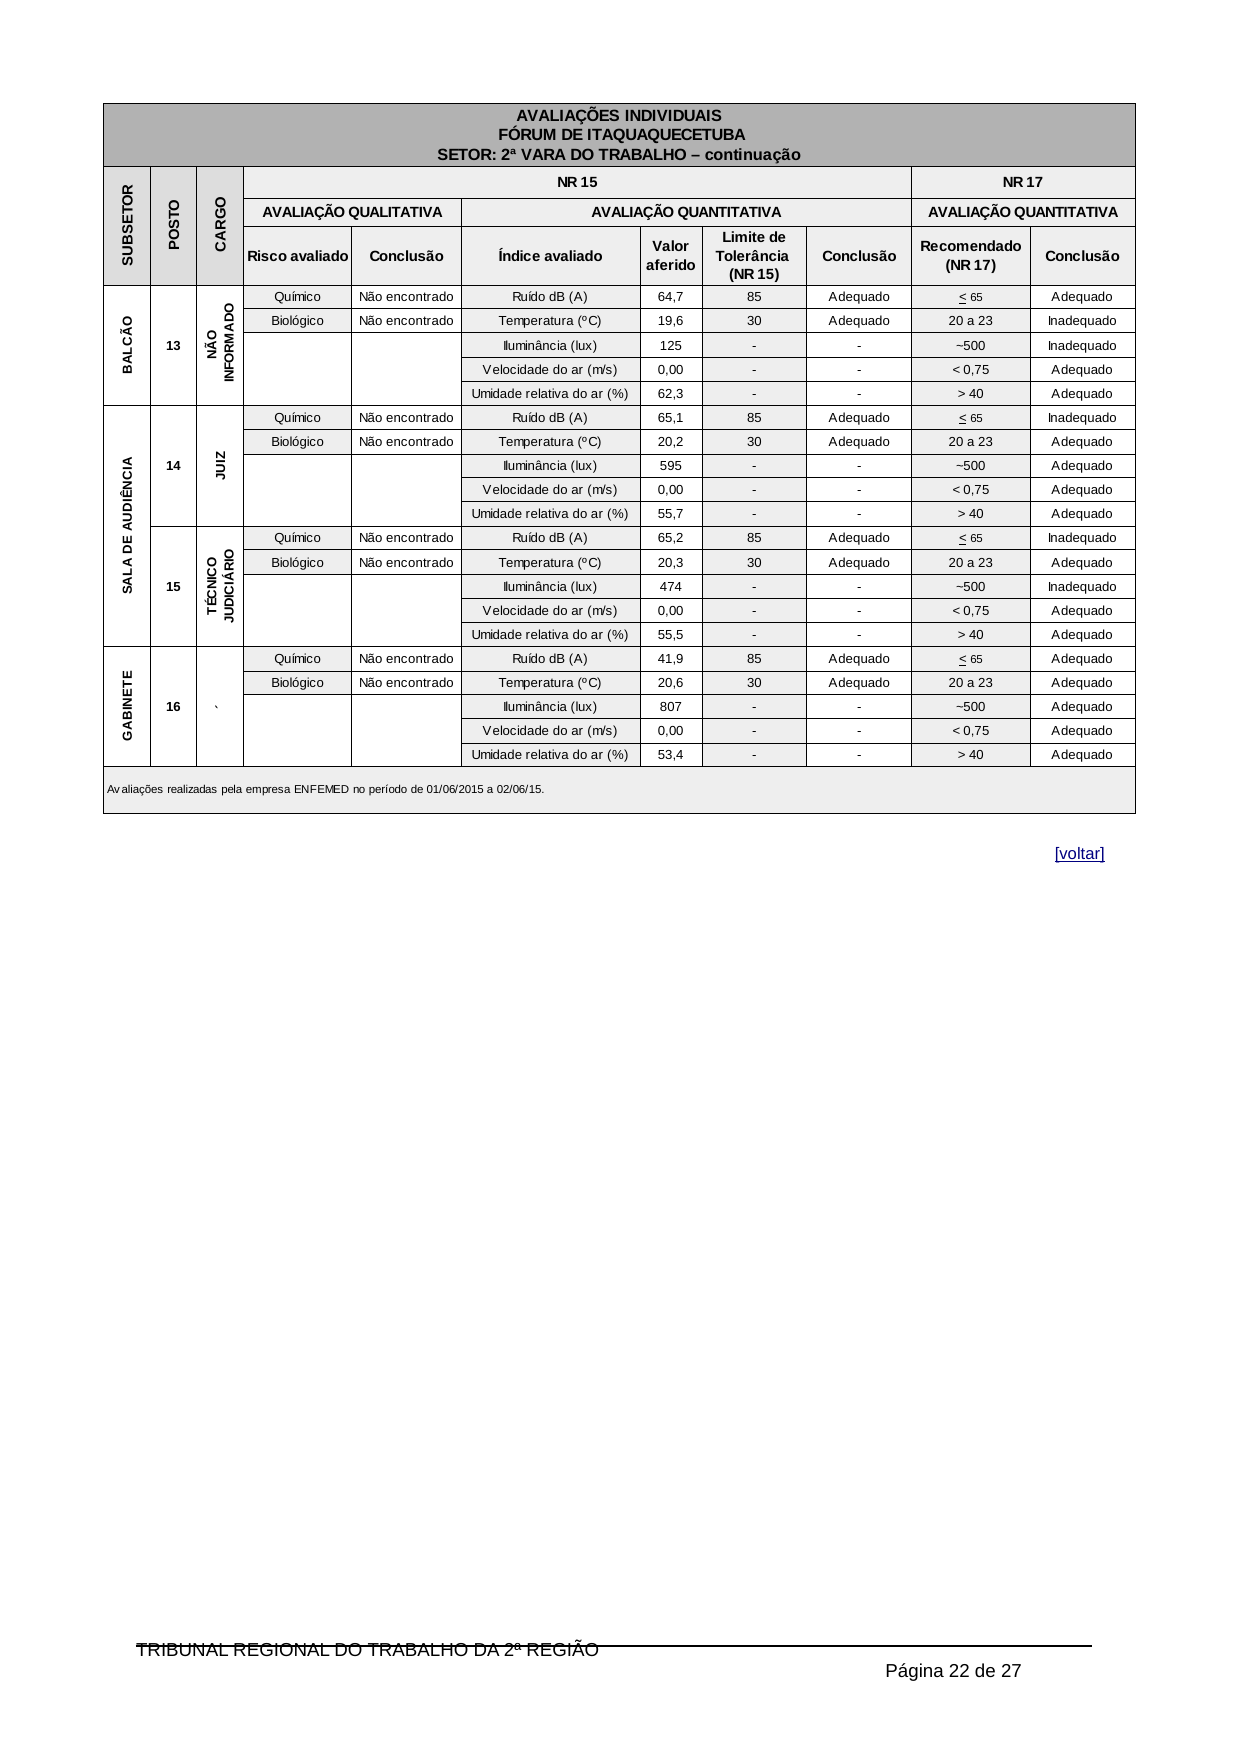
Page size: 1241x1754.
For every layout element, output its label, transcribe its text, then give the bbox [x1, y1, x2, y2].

text [voltar] [136, 844, 1104, 863]
